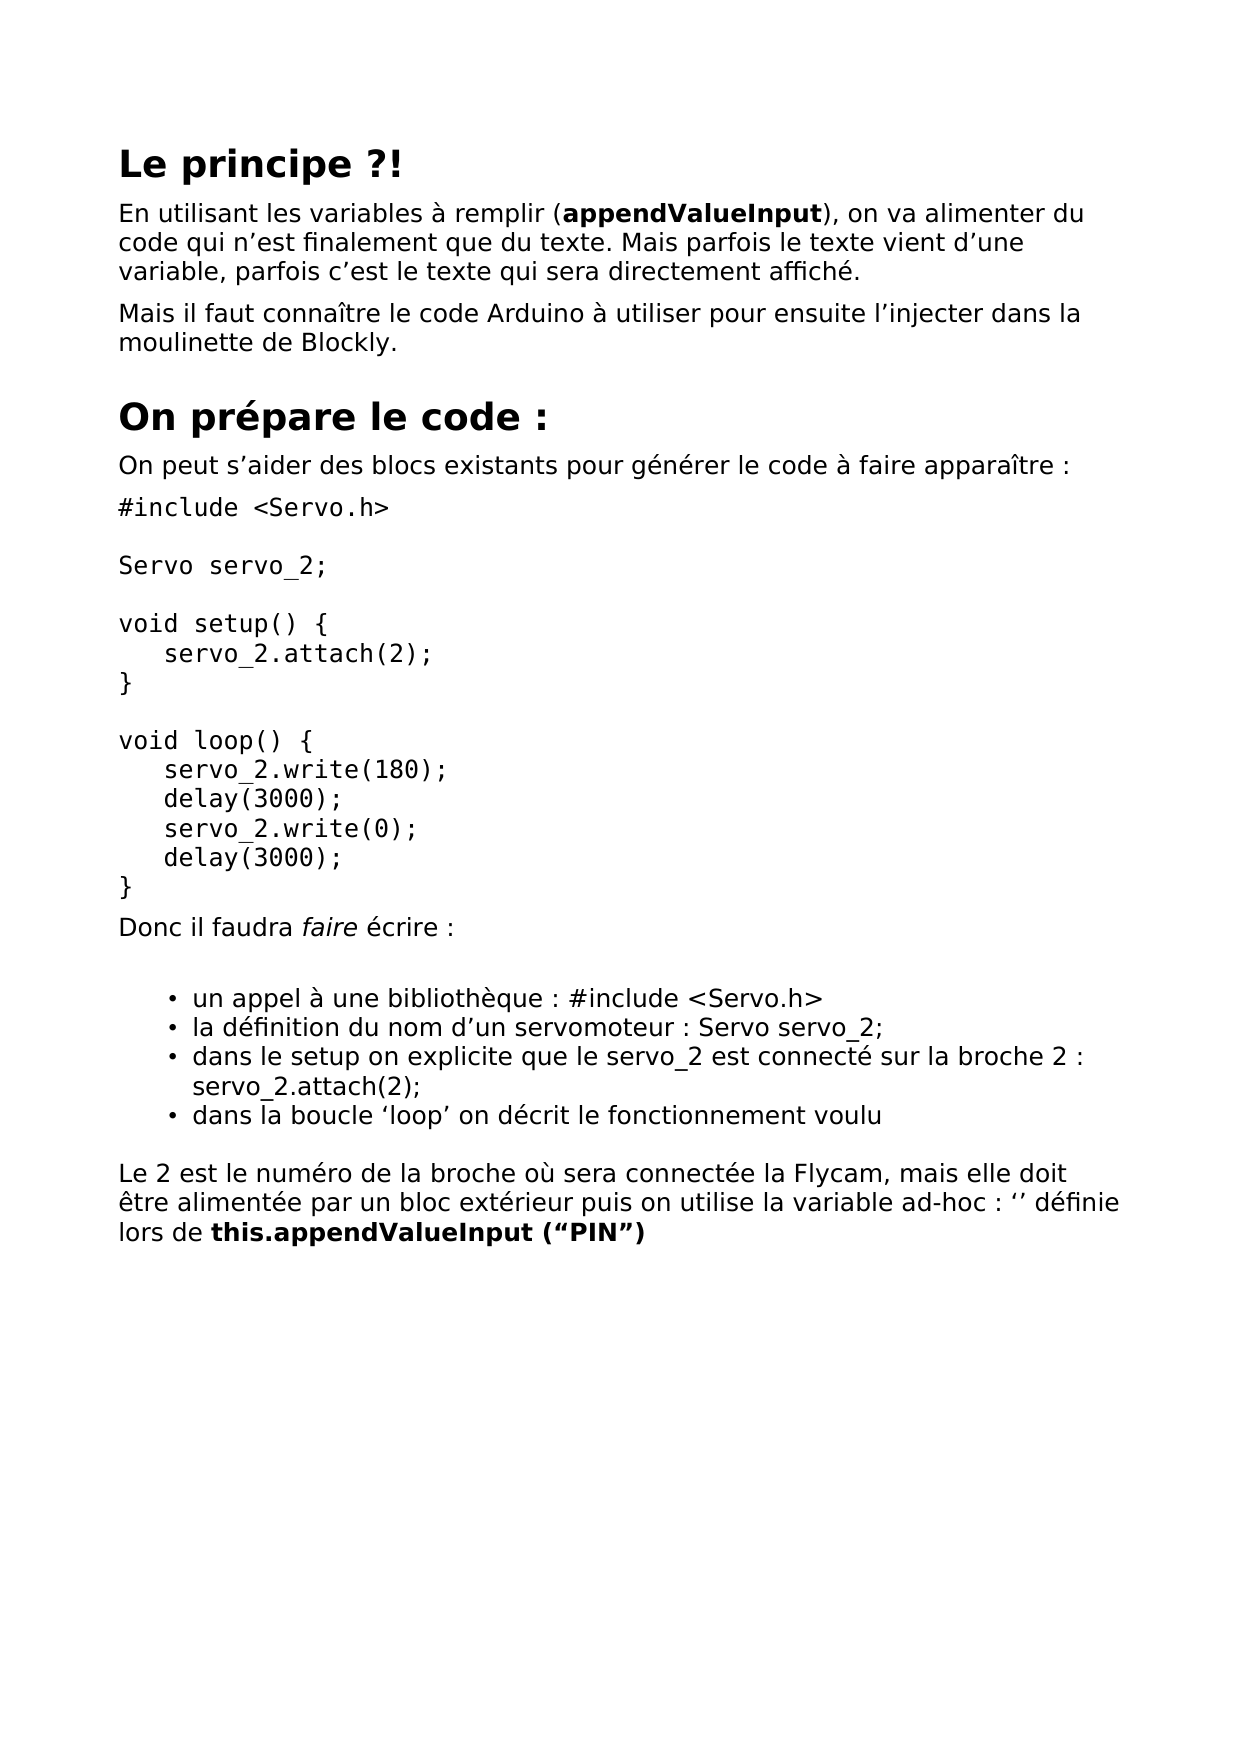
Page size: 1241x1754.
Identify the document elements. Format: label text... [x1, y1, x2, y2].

text #include <Servo.h> Servo servo_2; void setup() { servo_2.attach(2); } void loop() { servo_2.write(180); delay(3000); servo_2.write(0); delay(3000); } [118, 493, 1122, 901]
text En utilisant les variables à remplir (appendValueInput), on va alimenter du code qui n’est finalement que du texte. Mais parfois le texte vient d’une variable, parfois c’est le texte qui sera directement affiché. [118, 199, 1122, 287]
subtitle On prépare le code : [118, 395, 1122, 439]
text On peut s’aider des blocs existants pour générer le code à faire apparaître : [118, 451, 1122, 480]
list un appel à une bibliothèque : #include <Servo.h> [177, 984, 1122, 1013]
text Mais il faut connaître le code Arduino à utiliser pour ensuite l’injecter dans la moulinette de Blockly. [118, 299, 1122, 358]
subtitle Le principe ?! [118, 143, 1122, 187]
list dans le setup on explicite que le servo_2 est connecté sur la broche 2 : servo_2.attach(2); [177, 1042, 1122, 1101]
list la définition du nom d’un servomoteur : Servo servo_2; [177, 1013, 1122, 1042]
text Donc il faudra faire écrire : [118, 913, 1122, 942]
list dans la boucle ‘loop’ on décrit le fonctionnement voulu [177, 1101, 1122, 1130]
text Le 2 est le numéro de la broche où sera connectée la Flycam, mais elle doit être alimentée par un bloc extérieur puis on utilise la variable ad-hoc : ‘’ définie lors de this.appendValueInput (“PIN”) [118, 1159, 1122, 1247]
